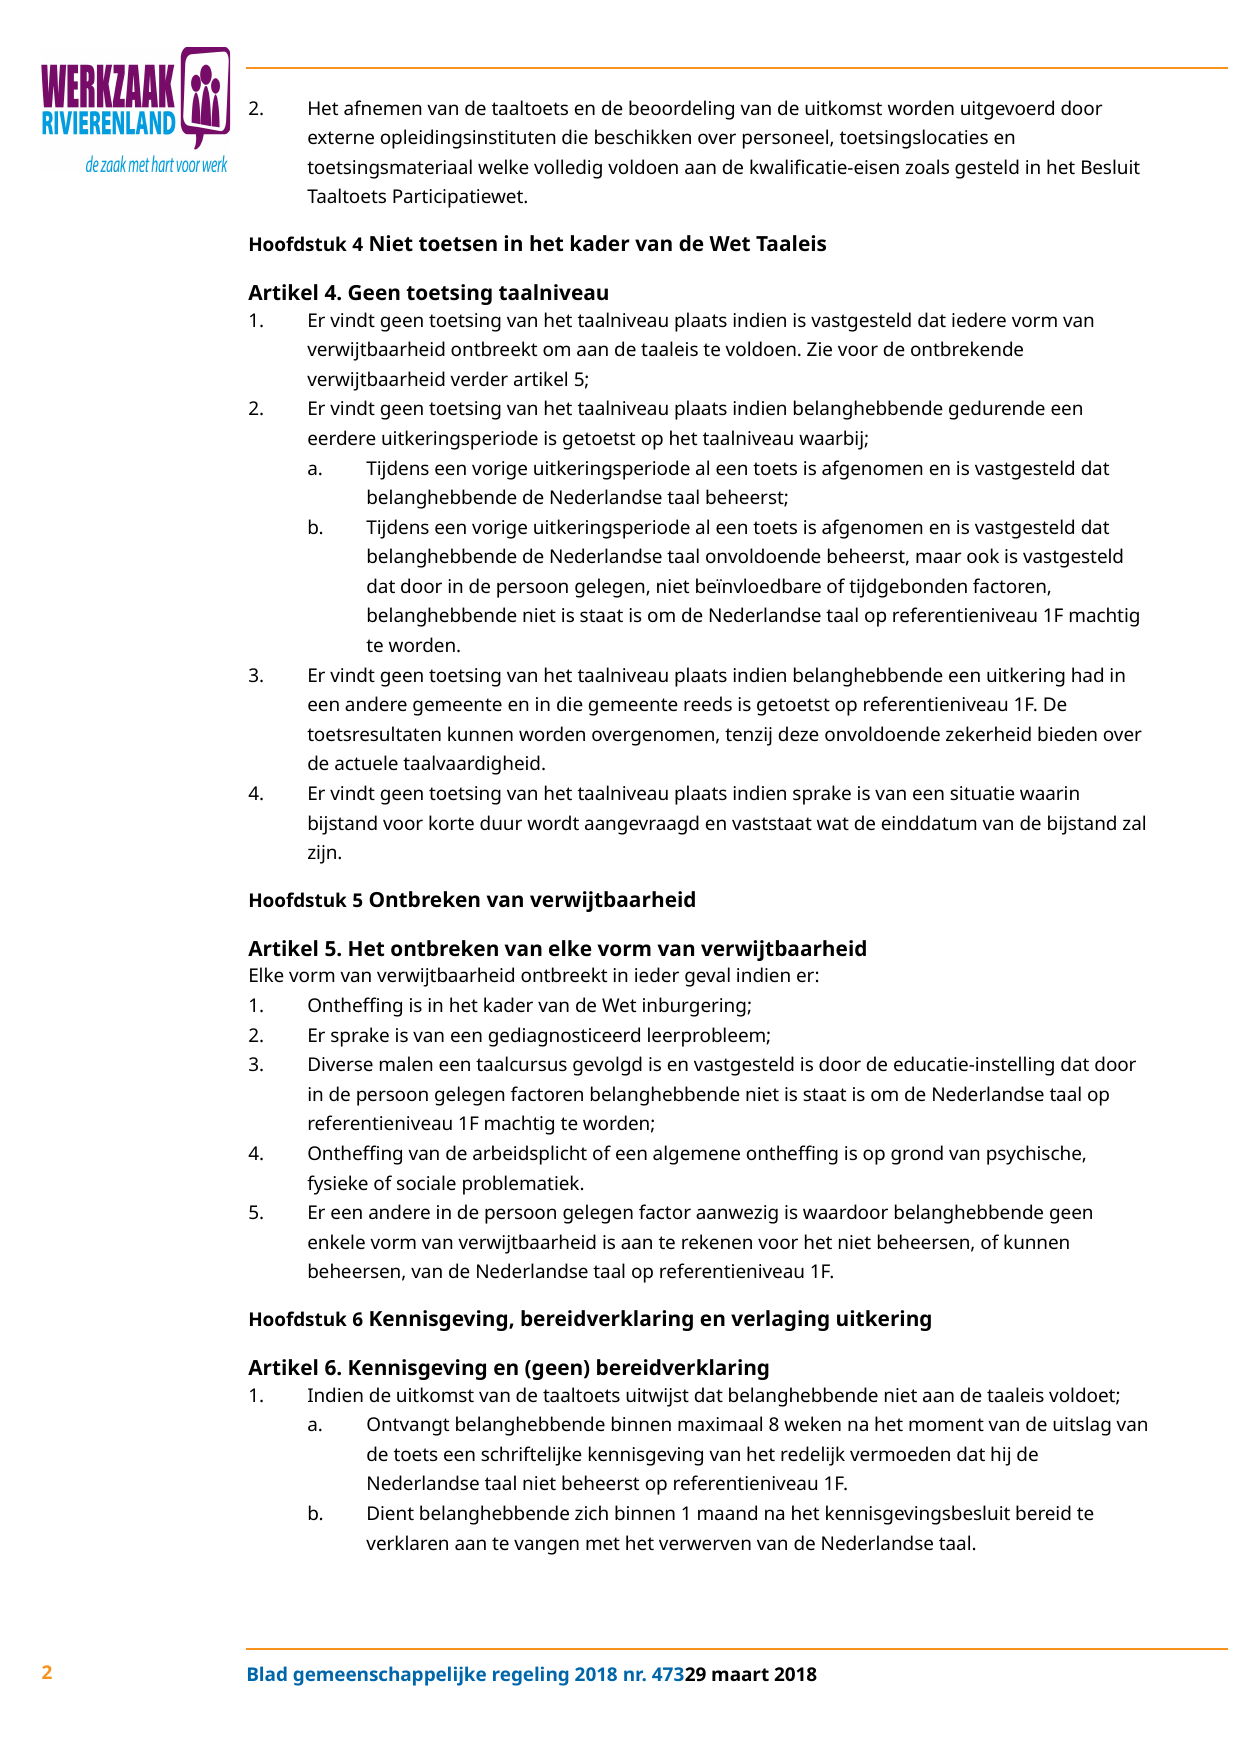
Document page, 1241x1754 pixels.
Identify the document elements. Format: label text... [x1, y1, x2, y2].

text Hoofdstuk 4 Niet toetsen in het kader van de Wet Taaleis [248, 229, 1152, 258]
list Diverse malen een taalcursus gevolgd is en vastgesteld is door de educatie-instelling dat door in de persoon gelegen factoren belanghebbende niet is staat is om de Nederlandse taal op referentieniveau 1F machtig te worden; [248, 1051, 1152, 1136]
picture [41, 47, 231, 172]
text Elke vorm van verwijtbaarheid ontbreekt in ieder geval indien er: [248, 963, 1152, 988]
list Tijdens een vorige uitkeringsperiode al een toets is afgenomen en is vastgesteld dat belanghebbende de Nederlandse taal beheerst; [307, 455, 1152, 510]
list Ontheffing van de arbeidsplicht of een algemene ontheffing is op grond van psychische, fysieke of sociale problematiek. [248, 1140, 1152, 1196]
text Hoofdstuk 5 Ontbreken van verwijtbaarheid [248, 885, 1152, 913]
list Ontvangt belanghebbende binnen maximaal 8 weken na het moment van de uitslag van de toets een schriftelijke kennisgeving van het redelijk vermoeden dat hij de Nederlandse taal niet beheerst op referentieniveau 1F. [307, 1411, 1152, 1496]
list Er vindt geen toetsing van het taalniveau plaats indien sprake is van een situatie waarin bijstand voor korte duur wordt aangevraagd en vaststaat wat de einddatum van de bijstand zal zijn. [248, 780, 1152, 865]
list Er vindt geen toetsing van het taalniveau plaats indien belanghebbende gedurende een eerdere uitkeringsperiode is getoetst op het taalniveau waarbij; [248, 396, 1152, 451]
text Artikel 5. Het ontbreken van elke vorm van verwijtbaarheid [248, 934, 1152, 963]
list Er sprake is van een gediagnosticeerd leerprobleem; [248, 1022, 1152, 1048]
list Dient belanghebbende zich binnen 1 maand na het kennisgevingsbesluit bereid te verklaren aan te vangen met het verwerven van de Nederlandse taal. [307, 1500, 1152, 1556]
text Hoofdstuk 6 Kennisgeving, bereidverklaring en verlaging uitkering [248, 1304, 1152, 1333]
list Er vindt geen toetsing van het taalniveau plaats indien belanghebbende een uitkering had in een andere gemeente en in die gemeente reeds is getoetst op referentieniveau 1F. De toetsresultaten kunnen worden overgenomen, tenzij deze onvoldoende zekerheid bieden over de actuele taalvaardigheid. [248, 662, 1152, 776]
list Indien de uitkomst van de taaltoets uitwijst dat belanghebbende niet aan de taaleis voldoet; [248, 1382, 1152, 1408]
text Artikel 6. Kennisgeving en (geen) bereidverklaring [248, 1353, 1152, 1382]
list Tijdens een vorige uitkeringsperiode al een toets is afgenomen en is vastgesteld dat belanghebbende de Nederlandse taal onvoldoende beheerst, maar ook is vastgesteld dat door in de persoon gelegen, niet beïnvloedbare of tijdgebonden factoren, belanghebbende niet is staat is om de Nederlandse taal op referentieniveau 1F machtig te worden. [307, 514, 1152, 658]
list Het afnemen van de taaltoets en de beoordeling van de uitkomst worden uitgevoerd door externe opleidingsinstituten die beschikken over personeel, toetsingslocaties en toetsingsmateriaal welke volledig voldoen aan de kwalificatie-eisen zoals gesteld in het Besluit Taaltoets Participatiewet. [248, 95, 1152, 209]
text Artikel 4. Geen toetsing taalniveau [248, 278, 1152, 307]
list Er vindt geen toetsing van het taalniveau plaats indien is vastgesteld dat iedere vorm van verwijtbaarheid ontbreekt om aan de taaleis te voldoen. Zie voor de ontbrekende verwijtbaarheid verder artikel 5; [248, 307, 1152, 392]
list Er een andere in de persoon gelegen factor aanwezig is waardoor belanghebbende geen enkele vorm van verwijtbaarheid is aan te rekenen voor het niet beheersen, of kunnen beheersen, van de Nederlandse taal op referentieniveau 1F. [248, 1199, 1152, 1284]
list Ontheffing is in het kader van de Wet inburgering; [248, 992, 1152, 1018]
